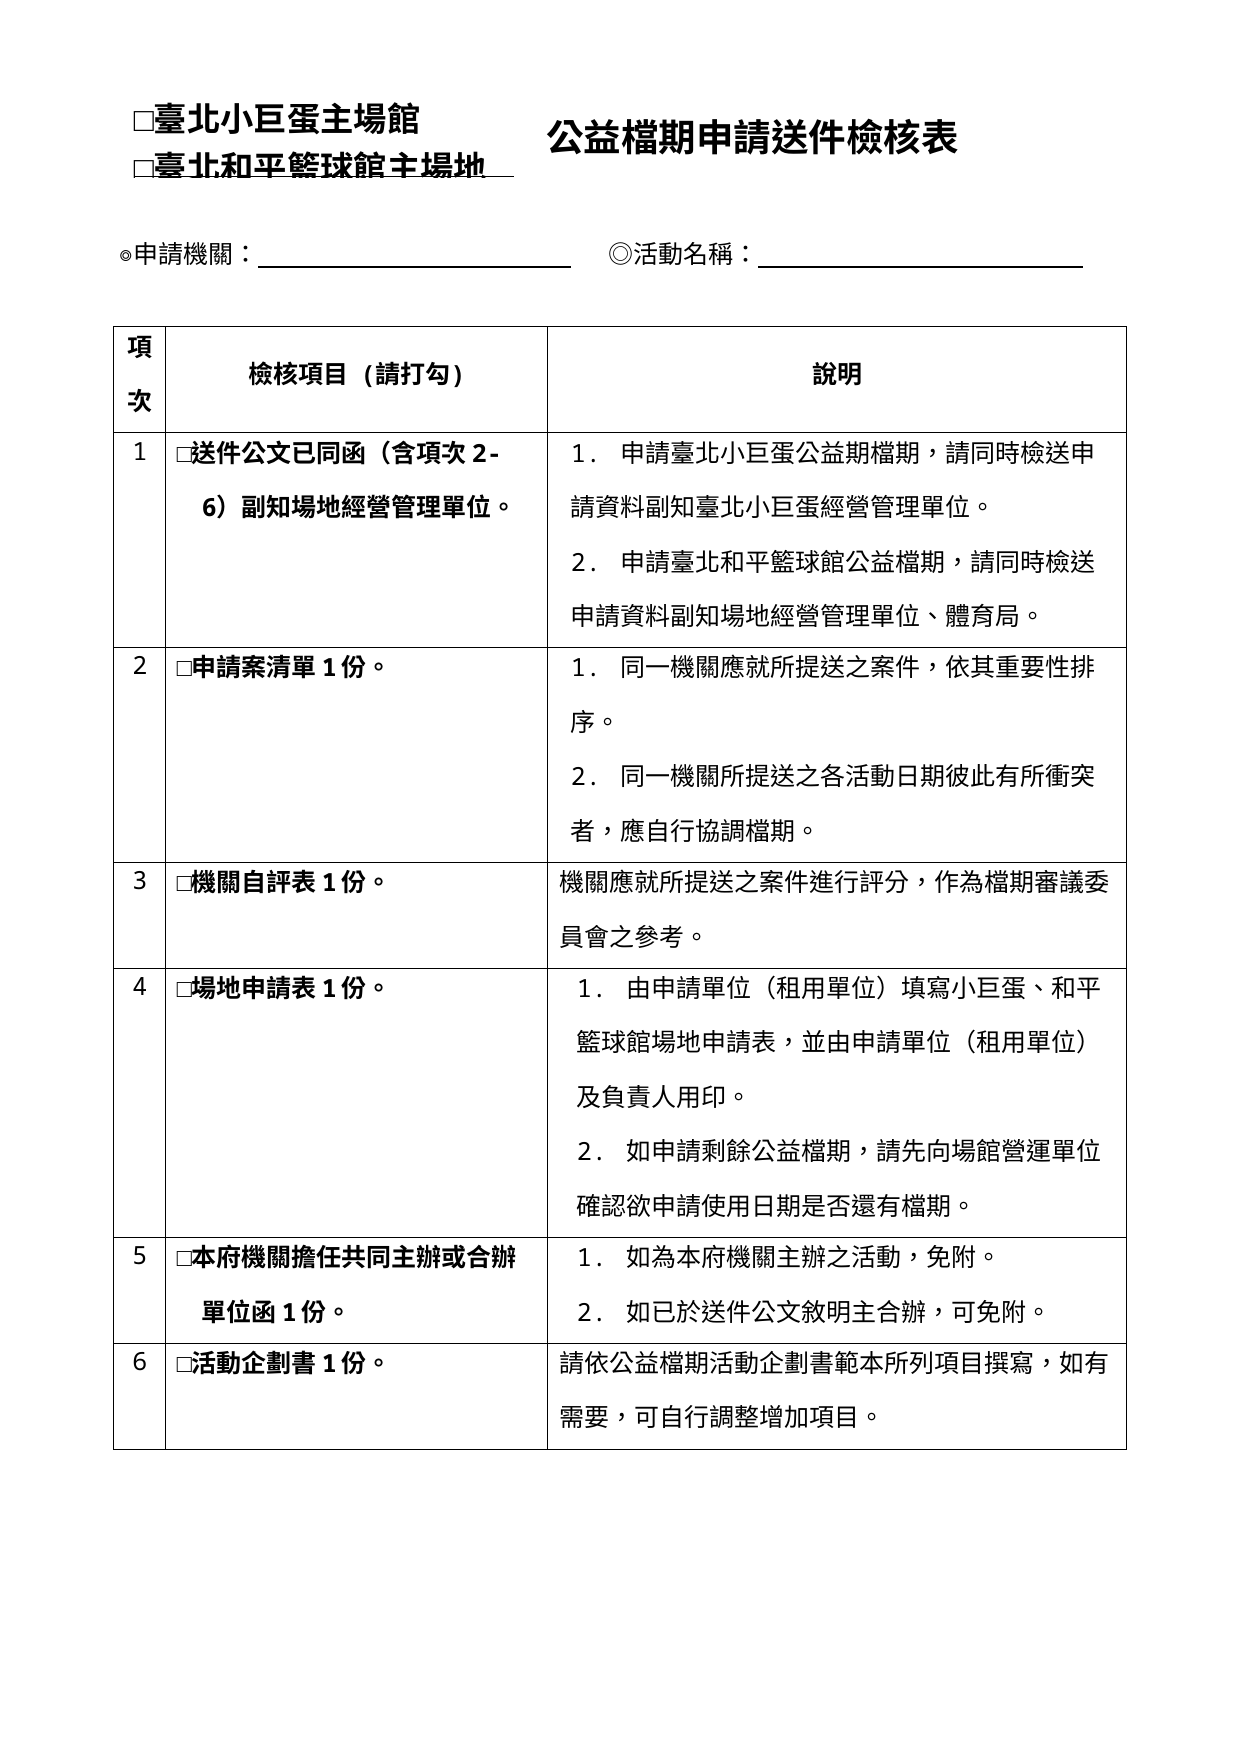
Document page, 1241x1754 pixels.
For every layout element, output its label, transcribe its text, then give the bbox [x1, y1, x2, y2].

table_header 項次 [114, 327, 165, 432]
table_cell 5 [114, 1238, 165, 1342]
table_cell 由申請單位（租用單位）填寫小巨蛋、和平籃球館場地申請表，並由申請單位（租用單位）及負責人用印。 如申請剩餘公益檔期，請先向場館營運單位確認欲申請使用日期是否還有檔期。 [548, 969, 1126, 1237]
table_cell 6 [114, 1344, 165, 1448]
table_header 說明 [548, 327, 1126, 432]
table_cell 4 [114, 969, 165, 1237]
table_cell □本府機關擔任共同主辦或合辦單位函1份。 [166, 1238, 547, 1342]
table_cell □活動企劃書1份。 [166, 1344, 547, 1448]
text □臺北小巨蛋主場館 □臺北和平籃球館主場地 [133, 93, 514, 176]
table_cell 請依公益檔期活動企劃書範本所列項目撰寫，如有需要，可自行調整增加項目。 [548, 1344, 1126, 1448]
table_cell □機關自評表1份。 [166, 863, 547, 967]
table_cell 如為本府機關主辦之活動，免附。 如已於送件公文敘明主合辦，可免附。 [548, 1238, 1126, 1342]
table_header 檢核項目 (請打勾) [166, 327, 547, 432]
text 公益檔期申請送件檢核表 [530, 107, 1122, 162]
table_cell 申請臺北小巨蛋公益期檔期，請同時檢送申請資料副知臺北小巨蛋經營管理單位。 申請臺北和平籃球館公益檔期，請同時檢送申請資料副知場地經營管理單位、體育局。 [548, 433, 1126, 647]
table_cell □送件公文已同函（含項次2-6）副知場地經營管理單位。 [166, 433, 547, 647]
table_cell 同一機關應就所提送之案件，依其重要性排序。 同一機關所提送之各活動日期彼此有所衝突者，應自行協調檔期。 [548, 648, 1126, 862]
table_cell □場地申請表1份。 [166, 969, 547, 1237]
table_cell 2 [114, 648, 165, 862]
table_cell 機關應就所提送之案件進行評分，作為檔期審議委員會之參考。 [548, 863, 1126, 967]
table_cell □申請案清單1份。 [166, 648, 547, 862]
text ◎申請機關： ： ◎活動名稱： ： [118, 235, 1122, 271]
text [119, 85, 529, 185]
table_cell 3 [114, 863, 165, 967]
table_cell 1 [114, 433, 165, 647]
